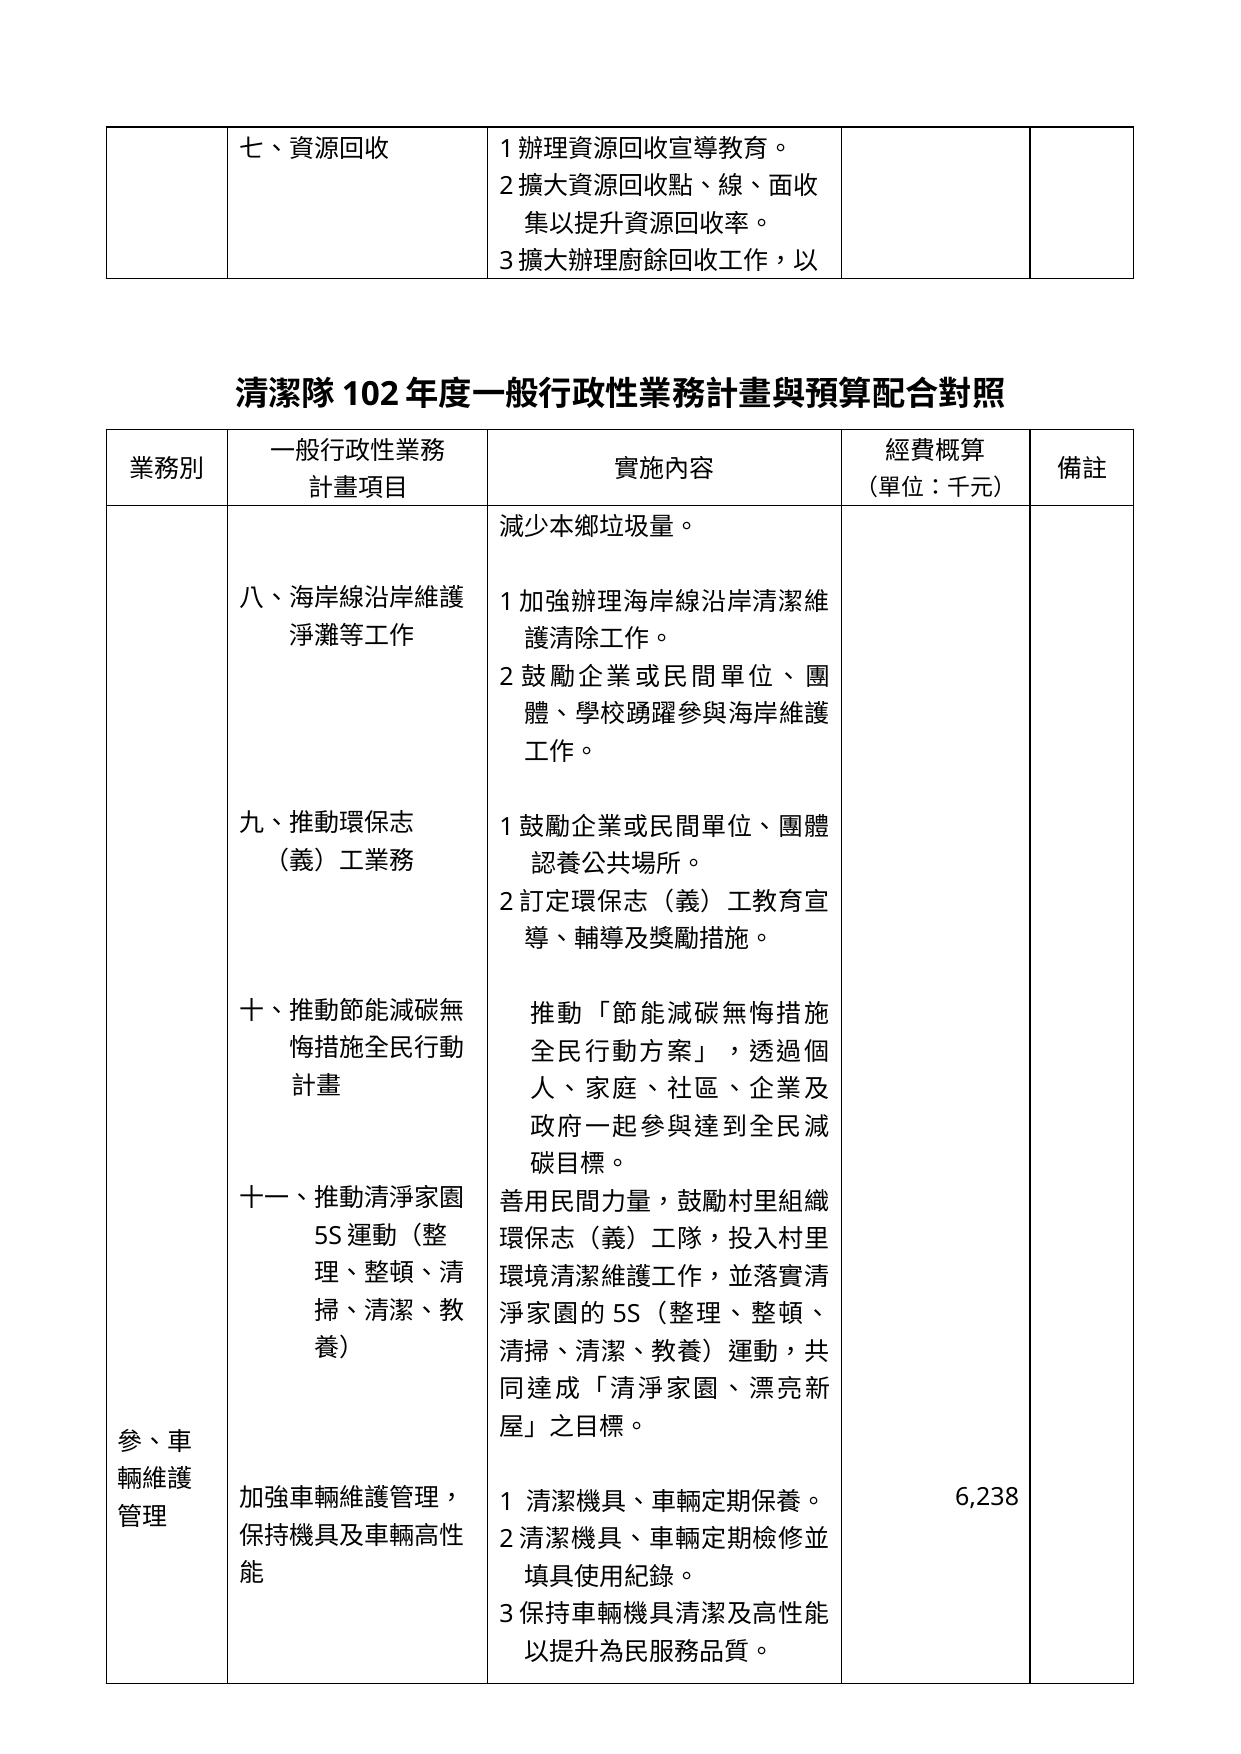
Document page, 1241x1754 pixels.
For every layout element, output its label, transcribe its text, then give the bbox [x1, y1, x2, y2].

table_cell [107, 128, 227, 277]
table_header 備註 [1031, 430, 1133, 504]
table_header 經費概算 （單位：千元） [842, 430, 1029, 504]
table_cell [1031, 128, 1133, 277]
table_cell 6,238 [842, 506, 1029, 1683]
table_header 實施內容 [488, 430, 841, 504]
table_cell 1辦理資源回收宣導教育。 2擴大資源回收點、線、面收 集以提升資源回收率。 3擴大辦理廚餘回收工作，以 [488, 128, 841, 277]
table_cell [842, 128, 1029, 277]
table_cell 加強行政管理貫徹行政需求，提升清運工作效率及為民服務品質 違規廣告物拆除 廢棄機動車輛拖吊 登革熱病媒防治 蟲鼠防治 一般廢棄物 環境衛生競賽（國家清潔週） 七、資源回收 [228, 128, 487, 277]
table_header 業務別 [107, 430, 227, 504]
table_header 一般行政性業務 計畫項目 [228, 430, 487, 504]
table_cell 參、車輛維護管理 [107, 506, 227, 1683]
table_cell [1031, 506, 1133, 1683]
table_cell 減少本鄉垃圾量。 1加強辦理海岸線沿岸清潔維護清除工作。 2鼓勵企業或民間單位、團體、學校踴躍參與海岸維護工作。 1鼓勵企業或民間單位、團體認養公共場所。 2訂定環保志（義）工教育宣導、輔導及獎勵措施。 推動「節能減碳無悔措施全民行動方案」，透過個人、家庭、社區、企業及政府一起參與達到全民減碳目標。 善用民間力量，鼓勵村里組織環保志（義）工隊，投入村里環境清潔維護工作，並落實清淨家園的5S（整理、整頓、清掃、清潔、教養）運動，共同達成「清淨家園、漂亮新屋」之目標。 1 清潔機具、車輛定期保養。 2清潔機具、車輛定期檢修並填具使用紀錄。 3保持車輛機具清潔及高性能以提升為民服務品質。 [488, 506, 841, 1683]
text 清潔隊102年度一般行政性業務計畫與預算配合對照 [118, 353, 1122, 428]
table_cell 八、海岸線沿岸維護淨灘等工作 九、推動環保志（義）工業務 十、推動節能減碳無悔措施全民行動 計畫 十一、推動清淨家園5S運動（整理、整頓、清掃、清潔、教養） 加強車輛維護管理，保持機具及車輛高性能 [228, 506, 487, 1683]
